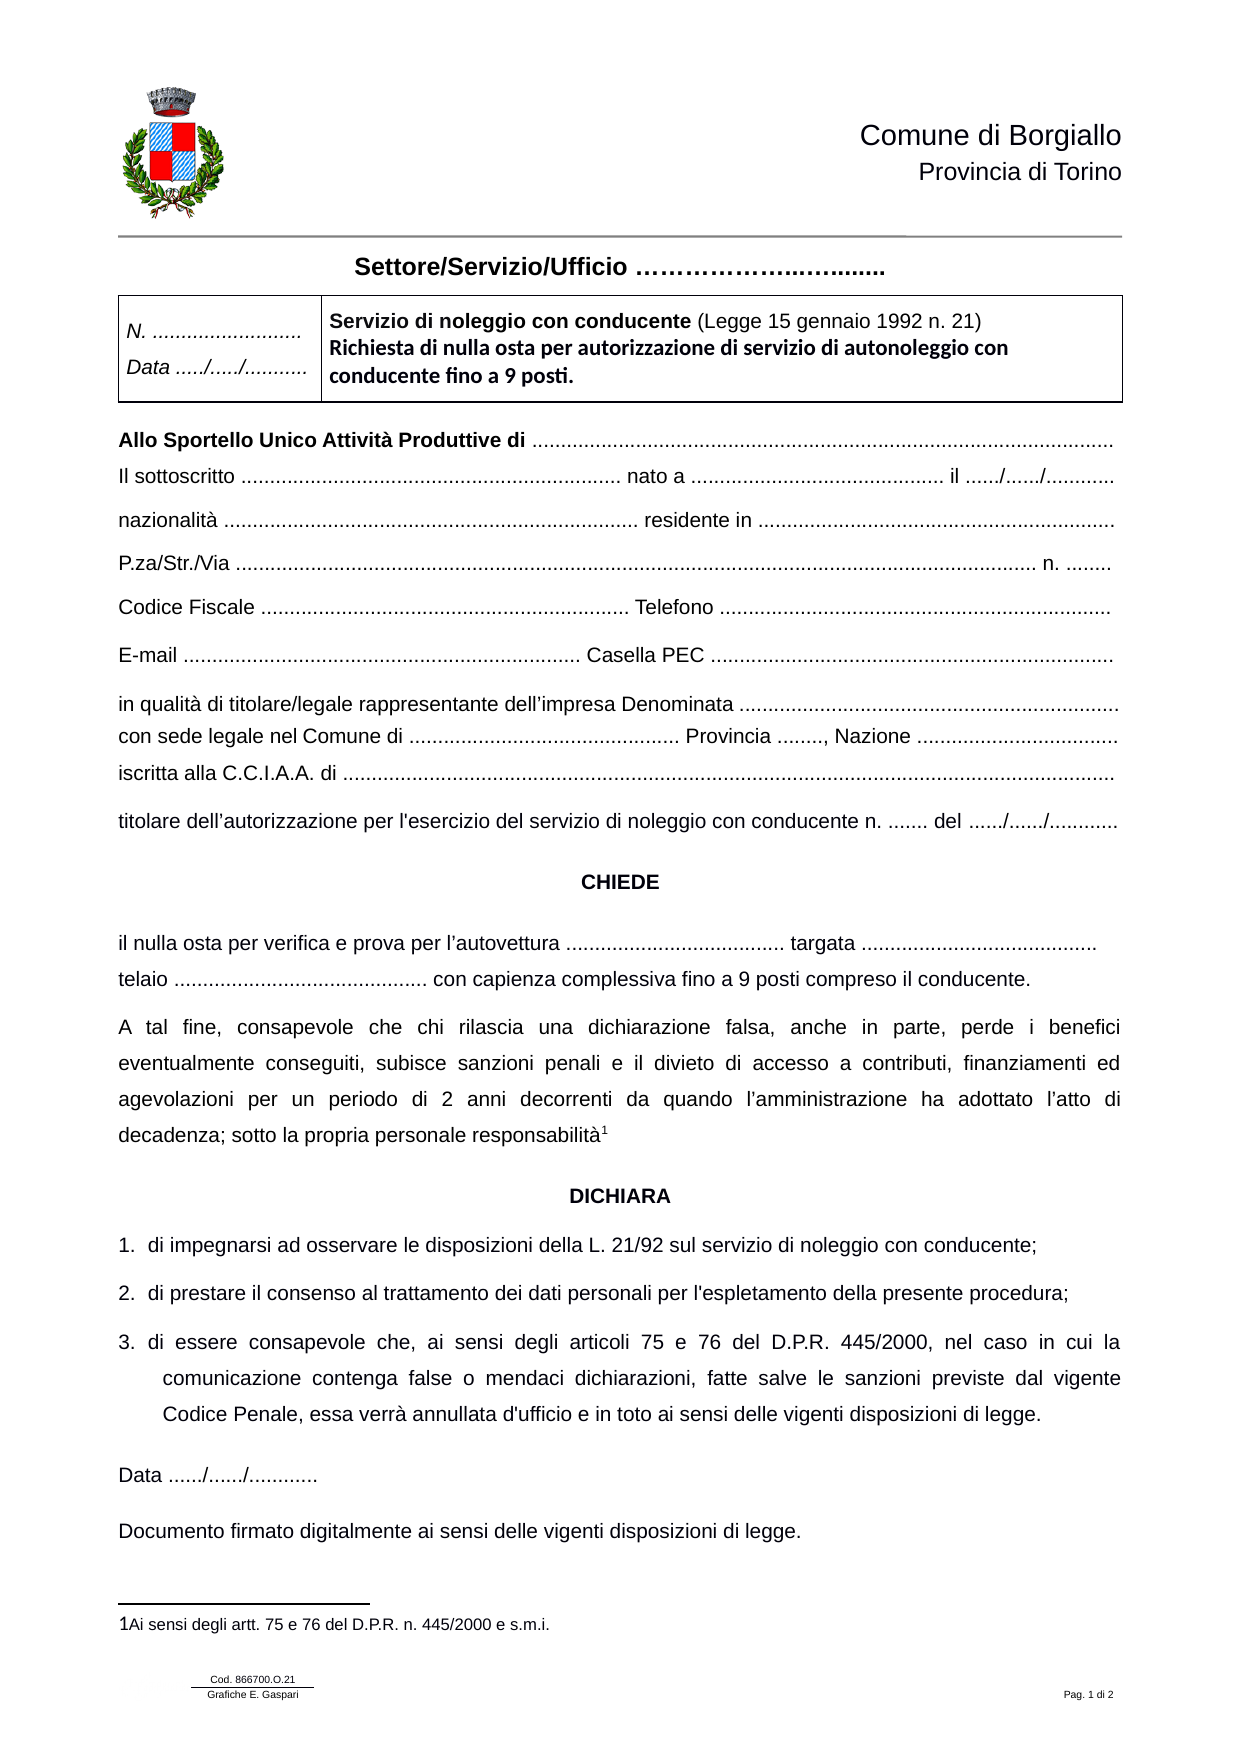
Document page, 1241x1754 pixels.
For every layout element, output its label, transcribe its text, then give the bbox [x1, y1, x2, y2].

text P.za/Str./Via ........................................................................................................................................... n. ........ [118, 551, 1122, 575]
text Il sottoscritto .................................................................. nato a ............................................ il ....../....../............ [118, 464, 1122, 488]
table_header N. .......................... Data ...../...../........... [119, 296, 321, 401]
text nazionalità ........................................................................ residente in .............................................................. [118, 507, 1122, 531]
picture [122, 87, 224, 219]
text titolare dell’autorizzazione per l'esercizio del servizio di noleggio con conducente n. ....... del ....../....../............ [118, 809, 1122, 833]
text con sede legale nel Comune di ............................................... Provincia ........, Nazione ................................... [118, 724, 1122, 748]
text Documento firmato digitalmente ai sensi delle vigenti disposizioni di legge. [118, 1519, 1122, 1543]
text A tal fine, consapevole che chi rilascia una dichiarazione falsa, anche in parte, perde i benefici eventualmente conseguiti, subisce sanzioni penali e il divieto di accesso a contributi, finanziamenti ed agevolazioni per un periodo di 2 anni decorrenti da quando l’amministrazione ha adottato l’atto di decadenza; sotto la propria personale responsabilità [118, 1015, 1122, 1147]
text Data ....../....../............ [118, 1462, 1122, 1486]
subtitle di essere consapevole che, ai sensi degli articoli 75 e 76 del D.P.R. 445/2000, nel caso in cui la comunicazione contenga false o mendaci dichiarazioni, fatte salve le sanzioni previste dal vigente Codice Penale, essa verrà annullata d'ufficio e in toto ai sensi delle vigenti disposizioni di legge. [118, 1330, 1122, 1426]
subtitle di prestare il consenso al trattamento dei dati personali per l'espletamento della presente procedura; [118, 1281, 1122, 1305]
text Ai sensi degli artt. 75 e 76 del D.P.R. n. 445/2000 e s.m.i. [118, 1610, 1122, 1636]
text Settore/Servizio/Ufficio ………………...…........ [118, 252, 1122, 281]
text Comune di Borgiallo [224, 118, 1122, 152]
text iscritta alla C.C.I.A.A. di ...................................................................................................................................... [118, 760, 1122, 784]
text CHIEDE [118, 870, 1122, 894]
text Provincia di Torino [224, 157, 1122, 185]
subtitle di impegnarsi ad osservare le disposizioni della L. 21/92 sul servizio di noleggio con conducente; [118, 1233, 1122, 1257]
text Allo Sportello Unico Attività Produttive di ..................................................................................................... [118, 427, 1122, 451]
text E-mail ..................................................................... Casella PEC ...................................................................... [118, 643, 1122, 667]
table_header Servizio di noleggio con conducente (Legge 15 gennaio 1992 n. 21) Richiesta di nulla osta per autorizzazione di servizio di autonoleggio con conducente fino a 9 posti. [322, 296, 1122, 401]
text Codice Fiscale ................................................................ Telefono .................................................................... [118, 595, 1122, 619]
text il nulla osta per verifica e prova per l’autovettura ...................................... targata ......................................... telaio ............................................ con capienza complessiva fino a 9 posti compreso il conducente. [118, 931, 1122, 991]
text in qualità di titolare/legale rappresentante dell’impresa Denominata .................................................................. [118, 692, 1122, 716]
subtitle DICHIARA [118, 1184, 1122, 1208]
